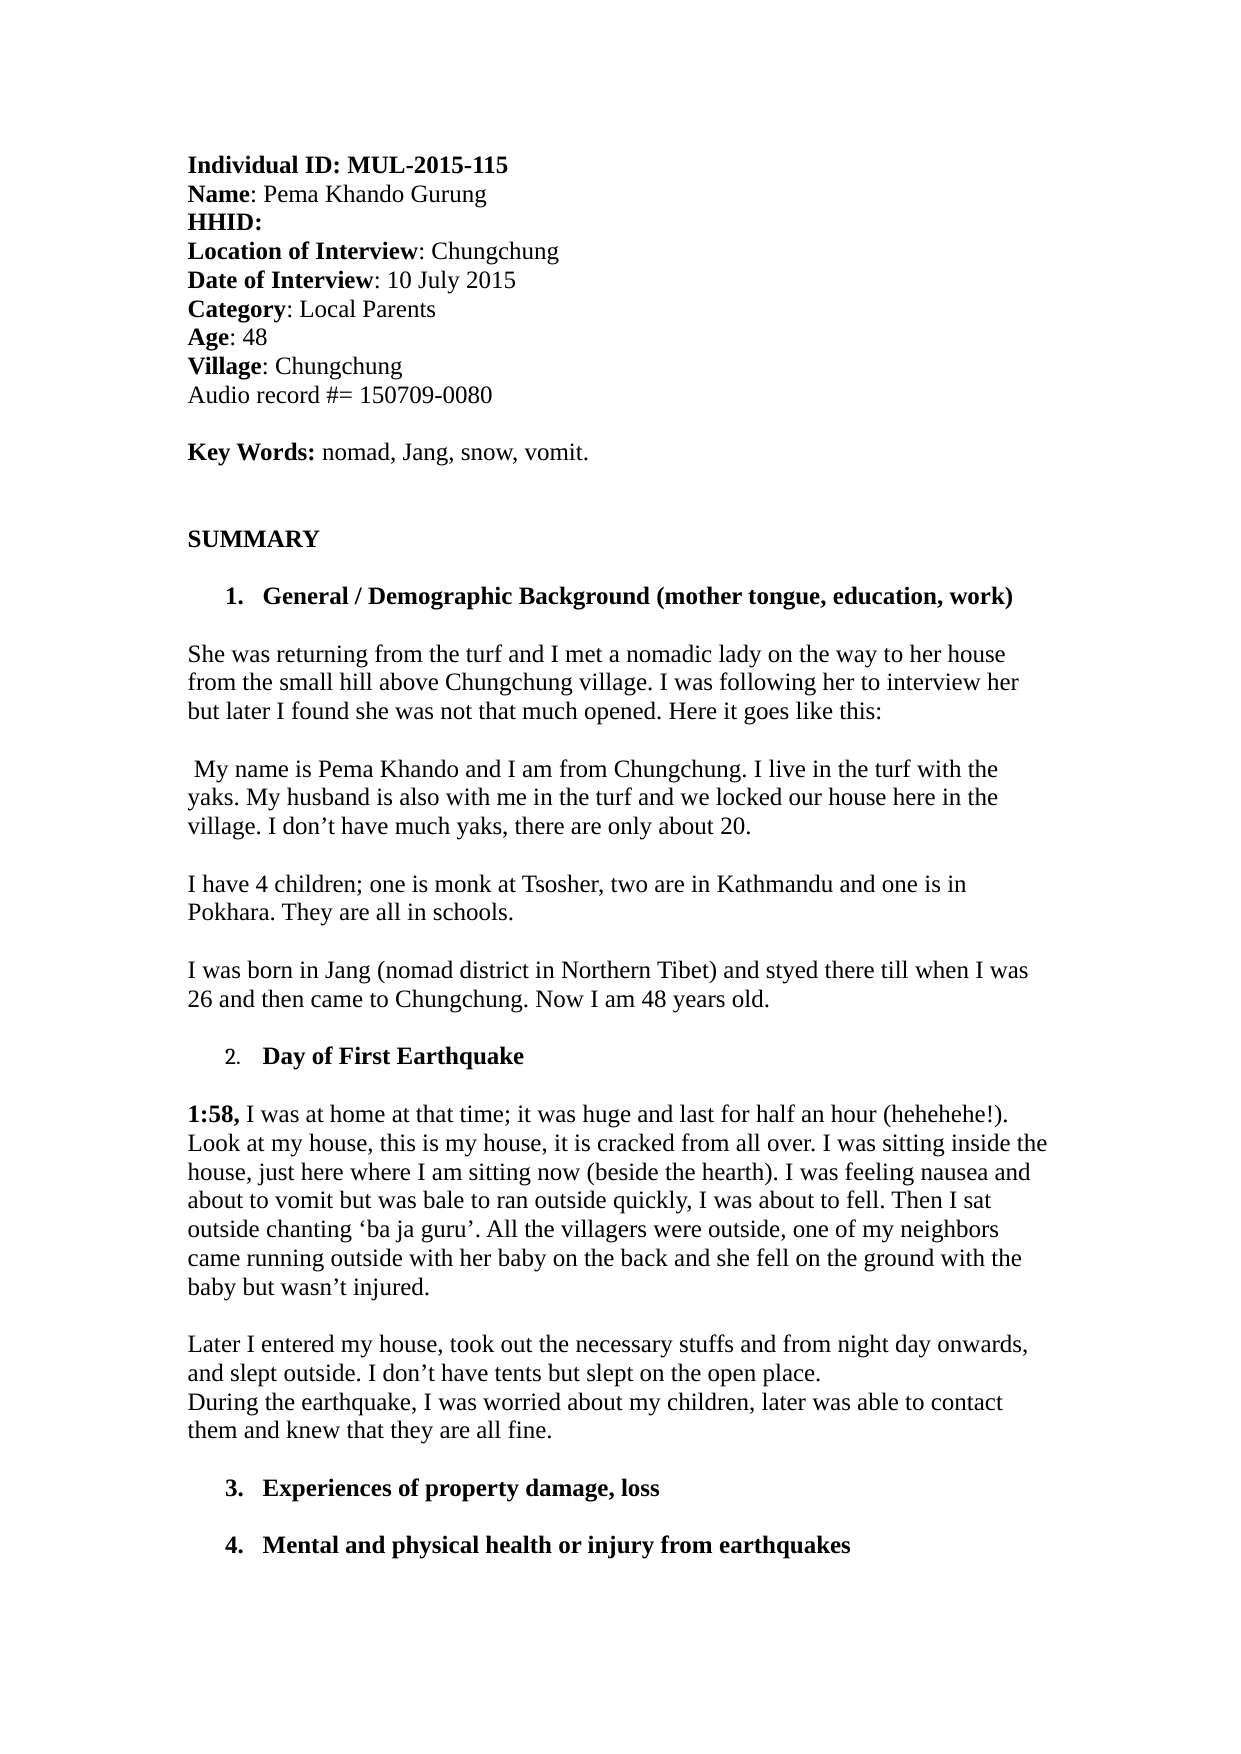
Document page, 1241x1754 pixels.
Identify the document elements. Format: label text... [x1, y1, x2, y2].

list Experiences of property damage, loss [225, 1473, 1053, 1502]
text Age: 48 [187, 322, 1053, 351]
list Mental and physical health or injury from earthquakes [225, 1530, 1053, 1559]
text I have 4 children; one is monk at Tsosher, two are in Kathmandu and one is in Pokhara. They are all in schools. [187, 869, 1053, 926]
list Day of First Earthquake [225, 1041, 1053, 1070]
text Later I entered my house, took out the necessary stuffs and from night day onwards, and slept outside. I don’t have tents but slept on the open place. [187, 1329, 1053, 1387]
text Name: Pema Khando Gurung [187, 179, 1053, 207]
text I was born in Jang (nomad district in Northern Tibet) and styed there till when I was 26 and then came to Chungchung. Now I am 48 years old. [187, 955, 1053, 1012]
text My name is Pema Khando and I am from Chungchung. I live in the turf with the yaks. My husband is also with me in the turf and we locked our house here in the village. I don’t have much yaks, there are only about 20. [187, 754, 1053, 840]
text During the earthquake, I was worried about my children, later was able to contact them and knew that they are all fine. [187, 1387, 1053, 1444]
text 1:58, I was at home at that time; it was huge and last for half an hour (hehehehe!). Look at my house, this is my house, it is cracked from all over. I was sitting inside the house, just here where I am sitting now (beside the hearth). I was feeling nausea and about to vomit but was bale to ran outside quickly, I was about to fell. Then I sat outside chanting ‘ba ja guru’. All the villagers were outside, one of my neighbors came running outside with her baby on the back and she fell on the ground with the baby but wasn’t injured. [187, 1099, 1053, 1300]
text Category: Local Parents [187, 294, 1053, 322]
text Village: Chungchung [187, 351, 1053, 380]
text Individual ID: MUL-2015-115 [187, 150, 1053, 179]
text HHID: [187, 207, 1053, 236]
text Location of Interview: Chungchung [187, 236, 1053, 265]
text Audio record #= 150709-0080 [187, 380, 1053, 409]
text Key Words: nomad, Jang, snow, vomit. [187, 437, 1053, 466]
text She was returning from the turf and I met a nomadic lady on the way to her house from the small hill above Chungchung village. I was following her to interview her but later I found she was not that much opened. Here it goes like this: [187, 639, 1053, 725]
list General / Demographic Background (mother tongue, education, work) [225, 581, 1053, 610]
text Date of Interview: 10 July 2015 [187, 265, 1053, 294]
text SUMMARY [187, 524, 1053, 552]
